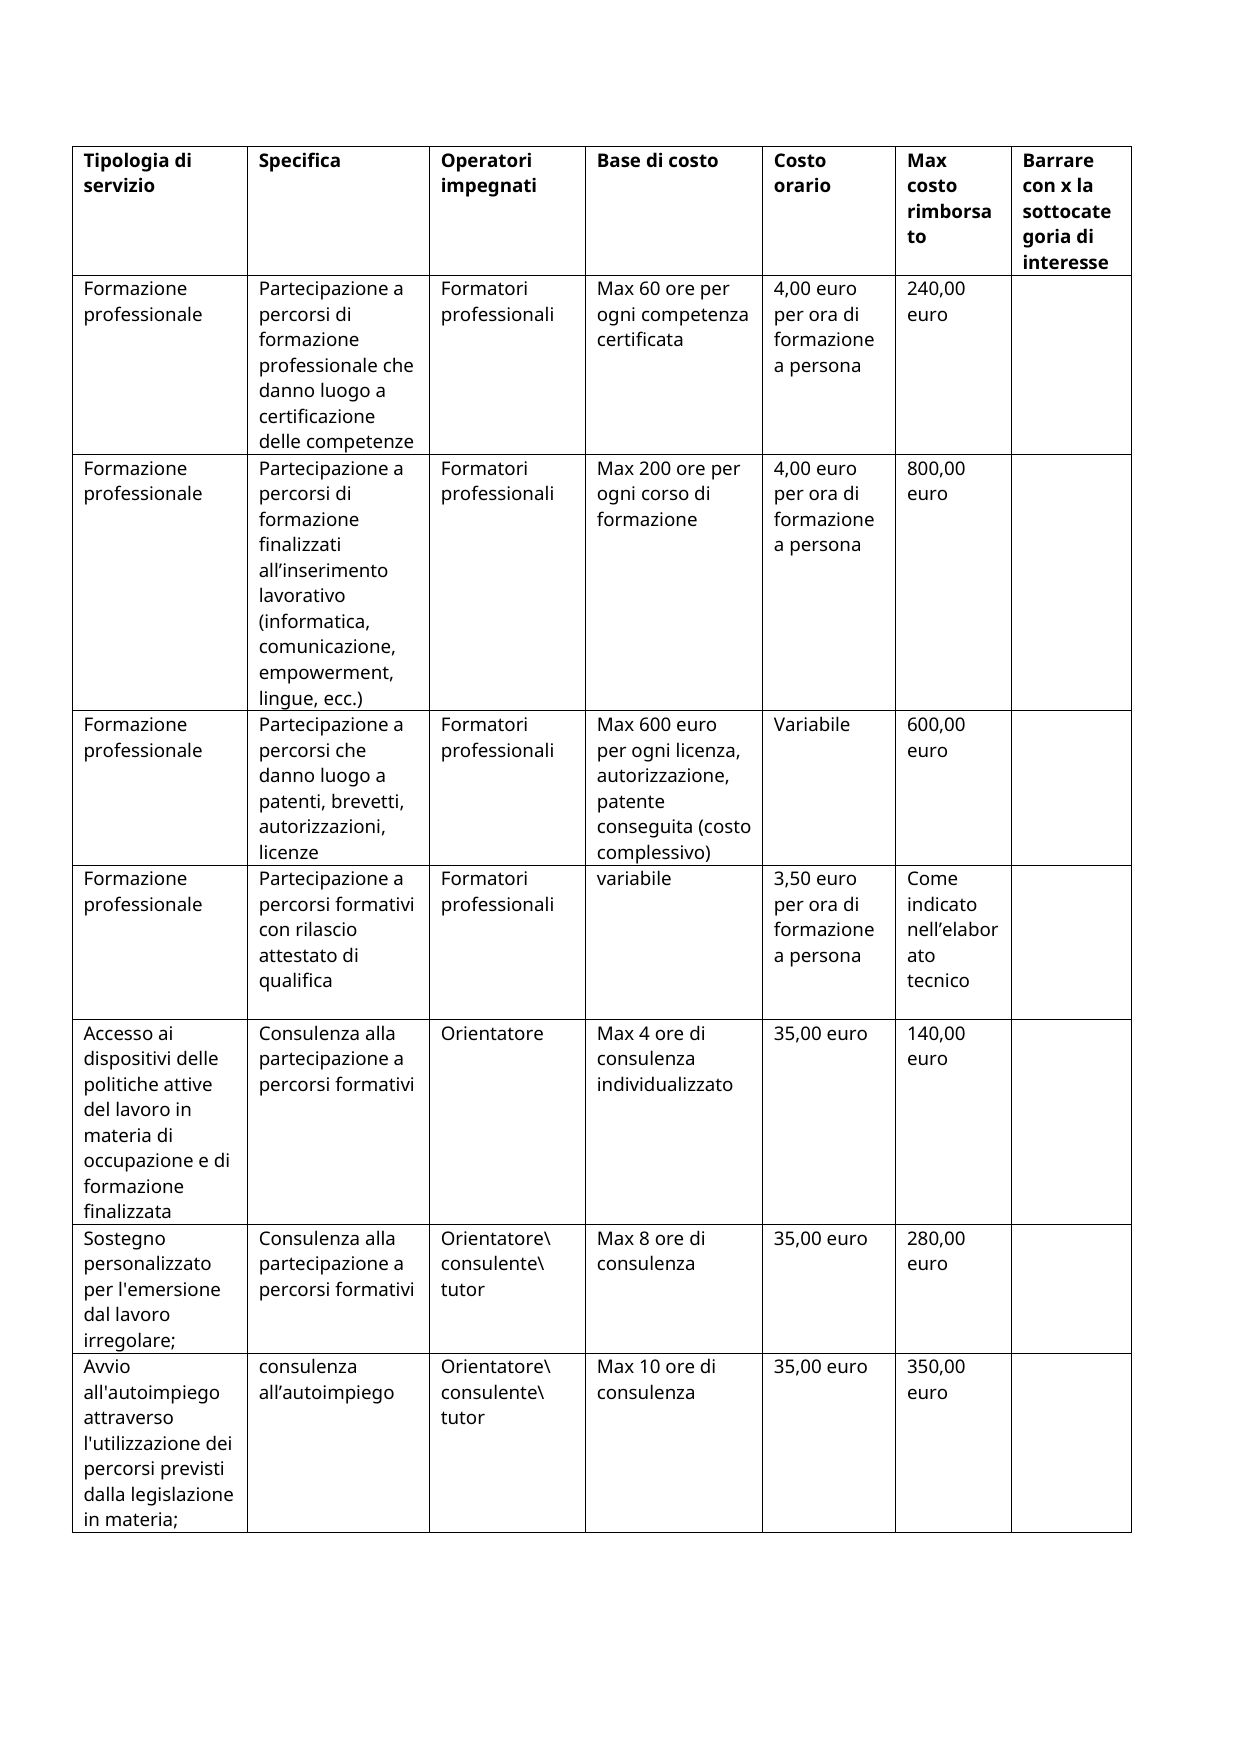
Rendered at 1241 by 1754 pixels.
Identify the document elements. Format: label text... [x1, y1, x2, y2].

table_cell 600,00 euro [896, 711, 1011, 864]
table_cell Formazione professionale [73, 711, 247, 864]
table_cell Formatori professionali [430, 866, 585, 1019]
table_cell 35,00 euro [763, 1354, 895, 1532]
table_cell Accesso ai dispositivi delle politiche attive del lavoro in materia di occupazione e di formazione finalizzata [73, 1020, 247, 1224]
table_cell [1012, 455, 1131, 710]
table_cell [1012, 1354, 1131, 1532]
table_cell 4,00 euro per ora di formazione a persona [763, 276, 895, 454]
table_header Barrare con x la sottocategoria di interesse [1012, 147, 1131, 274]
table_cell Orientatore\consulente\ tutor [430, 1225, 585, 1353]
table_cell 140,00 euro [896, 1020, 1011, 1224]
table_header Max costo rimborsato [896, 147, 1011, 274]
table_cell Formazione professionale [73, 455, 247, 710]
table_cell Max 200 ore per ogni corso di formazione [586, 455, 762, 710]
table_cell Partecipazione a percorsi che danno luogo a patenti, brevetti, autorizzazioni, licenze [248, 711, 429, 864]
table_cell Partecipazione a percorsi di formazione professionale che danno luogo a certificazione delle competenze [248, 276, 429, 454]
table_cell consulenza all’autoimpiego [248, 1354, 429, 1532]
table_cell Consulenza alla partecipazione a percorsi formativi [248, 1020, 429, 1224]
table_cell [1012, 1225, 1131, 1353]
table_cell Formazione professionale [73, 866, 247, 1019]
table_cell 35,00 euro [763, 1020, 895, 1224]
table_cell Max 4 ore di consulenza individualizzato [586, 1020, 762, 1224]
table_cell Orientatore [430, 1020, 585, 1224]
table_cell Max 8 ore di consulenza [586, 1225, 762, 1353]
table_cell 800,00 euro [896, 455, 1011, 710]
table_cell 350,00 euro [896, 1354, 1011, 1532]
table_cell Come indicato nell’elaborato tecnico [896, 866, 1011, 1019]
table_cell Sostegno personalizzato per l'emersione dal lavoro irregolare; [73, 1225, 247, 1353]
table_cell [1012, 711, 1131, 864]
table_cell Orientatore\consulente\ tutor [430, 1354, 585, 1532]
table_header Operatori impegnati [430, 147, 585, 274]
table_cell 4,00 euro per ora di formazione a persona [763, 455, 895, 710]
table_header Costo orario [763, 147, 895, 274]
table_cell Formazione professionale [73, 276, 247, 454]
table_cell Formatori professionali [430, 455, 585, 710]
table_cell 280,00 euro [896, 1225, 1011, 1353]
table_cell Variabile [763, 711, 895, 864]
table_cell [1012, 1020, 1131, 1224]
table_cell Max 600 euro per ogni licenza, autorizzazione, patente conseguita (costo complessivo) [586, 711, 762, 864]
table_cell 240,00 euro [896, 276, 1011, 454]
table_cell 3,50 euro per ora di formazione a persona [763, 866, 895, 1019]
table_cell Partecipazione a percorsi di formazione finalizzati all’inserimento lavorativo (informatica, comunicazione, empowerment, lingue, ecc.) [248, 455, 429, 710]
table_cell Avvio all'autoimpiego attraverso l'utilizzazione dei percorsi previsti dalla legislazione in materia; [73, 1354, 247, 1532]
table_header Tipologia di servizio [73, 147, 247, 274]
table_cell Consulenza alla partecipazione a percorsi formativi [248, 1225, 429, 1353]
table_cell [1012, 866, 1131, 1019]
table_cell Formatori professionali [430, 276, 585, 454]
table_header Base di costo [586, 147, 762, 274]
table_cell Partecipazione a percorsi formativi con rilascio attestato di qualifica [248, 866, 429, 1019]
table_cell Formatori professionali [430, 711, 585, 864]
table_header Specifica [248, 147, 429, 274]
table_cell [1012, 276, 1131, 454]
table_cell Max 10 ore di consulenza [586, 1354, 762, 1532]
table_cell 35,00 euro [763, 1225, 895, 1353]
table_cell Max 60 ore per ogni competenza certificata [586, 276, 762, 454]
table_cell variabile [586, 866, 762, 1019]
